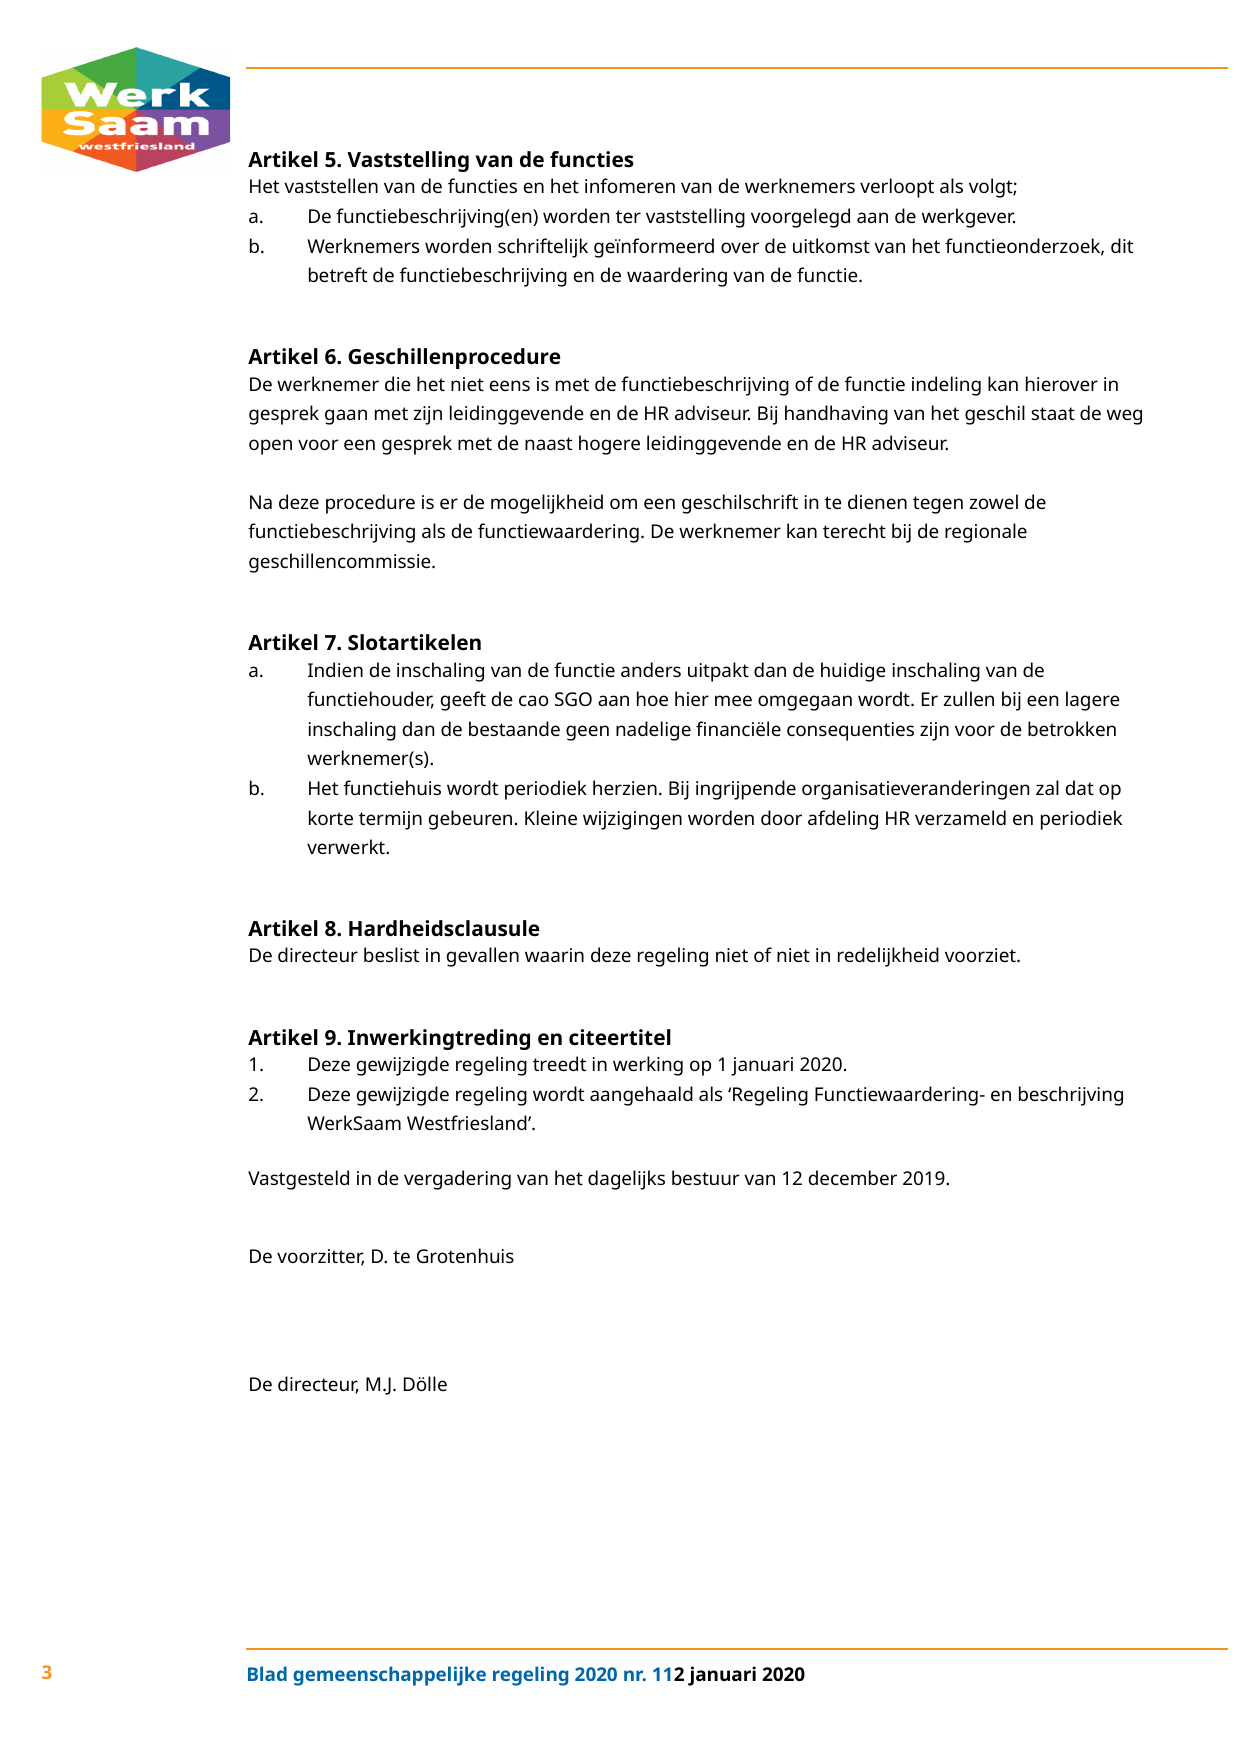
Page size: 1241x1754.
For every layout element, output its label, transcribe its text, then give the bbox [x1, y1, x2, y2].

text Artikel 8. Hardheidsclausule [248, 914, 1152, 943]
text De directeur beslist in gevallen waarin deze regeling niet of niet in redelijkheid voorziet. [248, 943, 1152, 968]
picture [41, 47, 231, 172]
text Artikel 6. Geschillenprocedure [248, 342, 1152, 371]
text Artikel 5. Vaststelling van de functies [248, 145, 1152, 174]
text Na deze procedure is er de mogelijkheid om een geschilschrift in te dienen tegen zowel de functiebeschrijving als de functiewaardering. De werknemer kan terecht bij de regionale geschillencommissie. [248, 489, 1152, 574]
list Werknemers worden schriftelijk geïnformeerd over de uitkomst van het functieonderzoek, dit betreft de functiebeschrijving en de waardering van de functie. [248, 233, 1152, 288]
list De functiebeschrijving(en) worden ter vaststelling voorgelegd aan de werkgever. [248, 203, 1152, 229]
text Vastgesteld in de vergadering van het dagelijks bestuur van 12 december 2019. [248, 1166, 1152, 1191]
text Artikel 9. Inwerkingtreding en citeertitel [248, 1023, 1152, 1051]
list Indien de inschaling van de functie anders uitpakt dan de huidige inschaling van de functiehouder, geeft de cao SGO aan hoe hier mee omgegaan wordt. Er zullen bij een lagere inschaling dan de bestaande geen nadelige financiële consequenties zijn voor de betrokken werknemer(s). [248, 657, 1152, 771]
text De voorzitter, D. te Grotenhuis [248, 1243, 1152, 1268]
text Artikel 7. Slotartikelen [248, 628, 1152, 657]
text Het vaststellen van de functies en het infomeren van de werknemers verloopt als volgt; [248, 174, 1152, 199]
list Deze gewijzigde regeling treedt in werking op 1 januari 2020. [248, 1051, 1152, 1077]
list Deze gewijzigde regeling wordt aangehaald als ‘Regeling Functiewaardering- en beschrijving WerkSaam Westfriesland’. [248, 1081, 1152, 1136]
text De werknemer die het niet eens is met de functiebeschrijving of de functie indeling kan hierover in gesprek gaan met zijn leidinggevende en de HR adviseur. Bij handhaving van het geschil staat de weg open voor een gesprek met de naast hogere leidinggevende en de HR adviseur. [248, 371, 1152, 456]
list Het functiehuis wordt periodiek herzien. Bij ingrijpende organisatieveranderingen zal dat op korte termijn gebeuren. Kleine wijzigingen worden door afdeling HR verzameld en periodiek verwerkt. [248, 775, 1152, 860]
text De directeur, M.J. Dölle [248, 1371, 1152, 1397]
